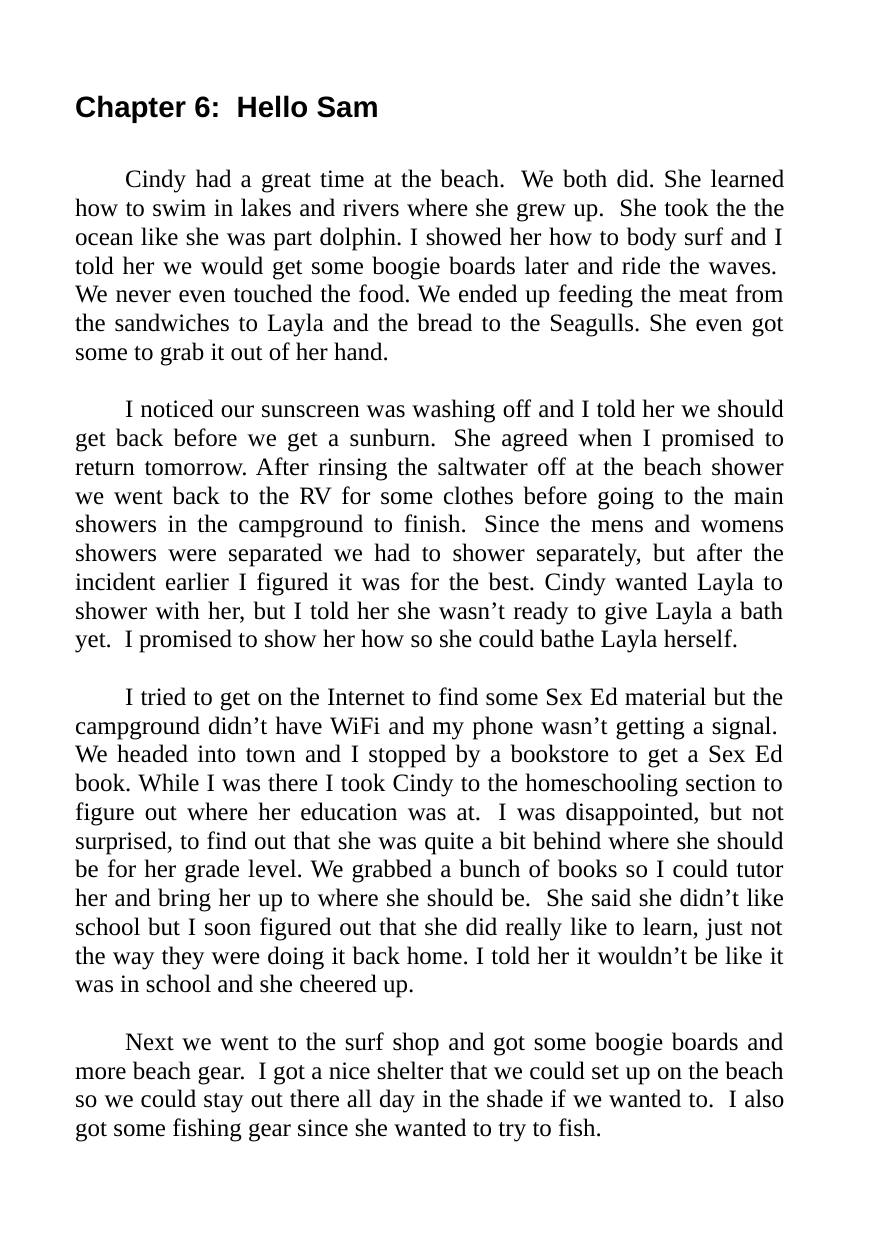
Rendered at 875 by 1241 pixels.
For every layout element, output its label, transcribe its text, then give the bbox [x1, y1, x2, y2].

subtitle Chapter 6: Hello Sam [75, 89, 784, 123]
text I noticed our sunscreen was washing off and I told her we should get back before we get a sunburn. She agreed when I promised to return tomorrow. After rinsing the saltwater off at the beach shower we went back to the RV for some clothes before going to the main showers in the campground to finish. Since the mens and womens showers were separated we had to shower separately, but after the incident earlier I figured it was for the best. Cindy wanted Layla to shower with her, but I told her she wasn’t ready to give Layla a bath yet. I promised to show her how so she could bathe Layla herself. [75, 394, 784, 653]
text Next we went to the surf shop and got some boogie boards and more beach gear. I got a nice shelter that we could set up on the beach so we could stay out there all day in the shade if we wanted to. I also got some fishing gear since she wanted to try to fish. [75, 1027, 784, 1142]
text I tried to get on the Internet to find some Sex Ed material but the campground didn’t have WiFi and my phone wasn’t getting a signal. We headed into town and I stopped by a bookstore to get a Sex Ed book. While I was there I took Cindy to the homeschooling section to figure out where her education was at. I was disappointed, but not surprised, to find out that she was quite a bit behind where she should be for her grade level. We grabbed a bunch of books so I could tutor her and bring her up to where she should be. She said she didn’t like school but I soon figured out that she did really like to learn, just not the way they were doing it back home. I told her it wouldn’t be like it was in school and she cheered up. [75, 682, 784, 998]
text Cindy had a great time at the beach. We both did. She learned how to swim in lakes and rivers where she grew up. She took the the ocean like she was part dolphin. I showed her how to body surf and I told her we would get some boogie boards later and ride the waves. We never even touched the food. We ended up feeding the meat from the sandwiches to Layla and the bread to the Seagulls. She even got some to grab it out of her hand. [75, 164, 784, 366]
